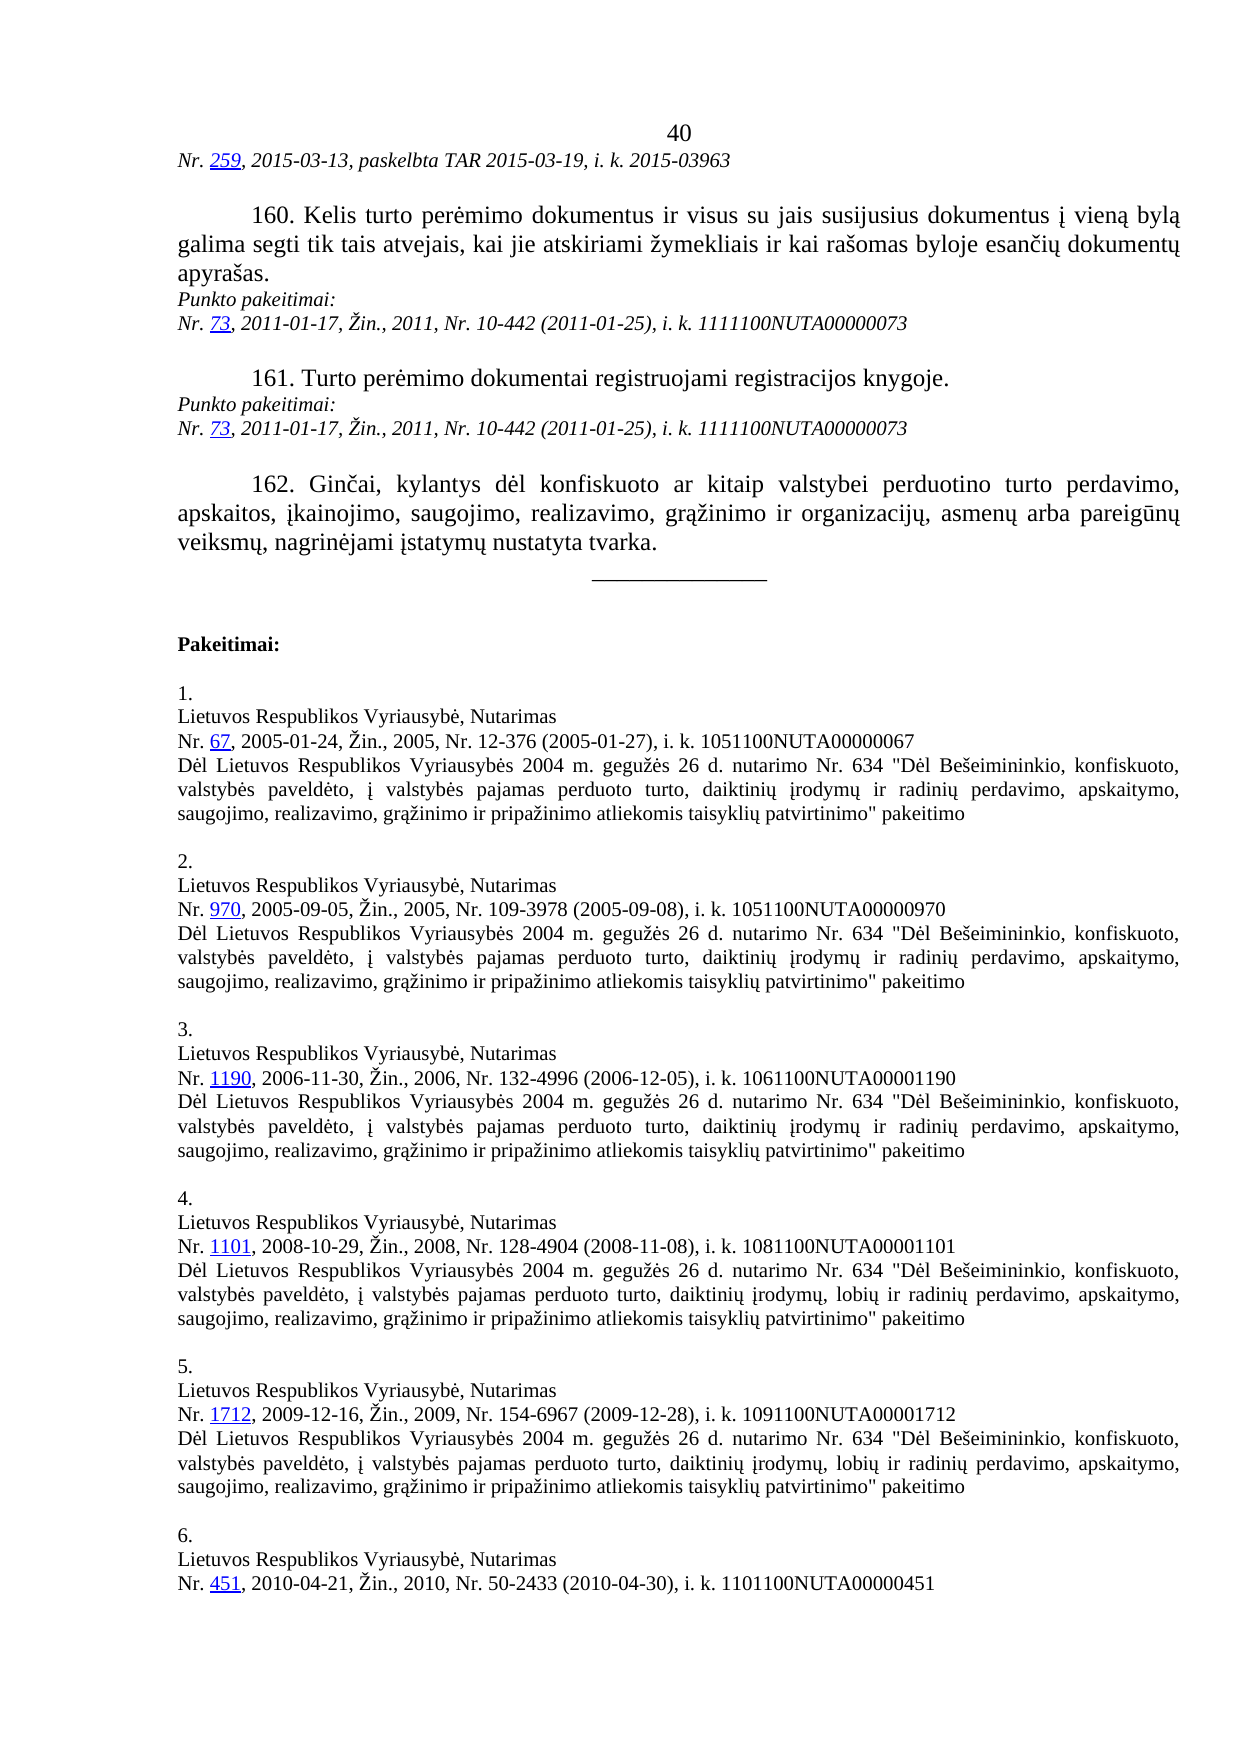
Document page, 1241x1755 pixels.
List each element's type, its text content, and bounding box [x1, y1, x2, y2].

text Nr. 73, 2011-01-17, Žin., 2011, Nr. 10-442 (2011-01-25), i. k. 1111100NUTA00000073 [177, 311, 1181, 335]
text Nr. 259, 2015-03-13, paskelbta TAR 2015-03-19, i. k. 2015-03963 [177, 148, 1181, 172]
text 1. [177, 680, 1181, 704]
text 162. Ginčai, kylantys dėl konfiskuoto ar kitaip valstybei perduotino turto perdavimo, apskaitos, įkainojimo, saugojimo, realizavimo, grąžinimo ir organizacijų, asmenų arba pareigūnų veiksmų, nagrinėjami įstatymų nustatyta tvarka. [177, 469, 1181, 555]
text Pakeitimai: [177, 632, 1181, 656]
text 161. Turto perėmimo dokumentai registruojami registracijos knygoje. [177, 363, 1181, 392]
text Nr. 73, 2011-01-17, Žin., 2011, Nr. 10-442 (2011-01-25), i. k. 1111100NUTA00000073 [177, 416, 1181, 440]
text Dėl Lietuvos Respublikos Vyriausybės 2004 m. gegužės 26 d. nutarimo Nr. 634 "Dėl Bešeimininkio, konfiskuoto, valstybės paveldėto, į valstybės pajamas perduoto turto, daiktinių įrodymų ir radinių perdavimo, apskaitymo, saugojimo, realizavimo, grąžinimo ir pripažinimo atliekomis taisyklių patvirtinimo" pakeitimo [177, 921, 1181, 993]
text Lietuvos Respublikos Vyriausybė, Nutarimas [177, 873, 1181, 897]
text Dėl Lietuvos Respublikos Vyriausybės 2004 m. gegužės 26 d. nutarimo Nr. 634 "Dėl Bešeimininkio, konfiskuoto, valstybės paveldėto, į valstybės pajamas perduoto turto, daiktinių įrodymų ir radinių perdavimo, apskaitymo, saugojimo, realizavimo, grąžinimo ir pripažinimo atliekomis taisyklių patvirtinimo" pakeitimo [177, 1089, 1181, 1162]
text Nr. 970, 2005-09-05, Žin., 2005, Nr. 109-3978 (2005-09-08), i. k. 1051100NUTA00000970 [177, 897, 1181, 921]
text Punkto pakeitimai: [177, 392, 1181, 416]
text Lietuvos Respublikos Vyriausybė, Nutarimas [177, 1547, 1181, 1571]
text 6. [177, 1523, 1181, 1547]
text Dėl Lietuvos Respublikos Vyriausybės 2004 m. gegužės 26 d. nutarimo Nr. 634 "Dėl Bešeimininkio, konfiskuoto, valstybės paveldėto, į valstybės pajamas perduoto turto, daiktinių įrodymų, lobių ir radinių perdavimo, apskaitymo, saugojimo, realizavimo, grąžinimo ir pripažinimo atliekomis taisyklių patvirtinimo" pakeitimo [177, 1426, 1181, 1498]
text Dėl Lietuvos Respublikos Vyriausybės 2004 m. gegužės 26 d. nutarimo Nr. 634 "Dėl Bešeimininkio, konfiskuoto, valstybės paveldėto, į valstybės pajamas perduoto turto, daiktinių įrodymų, lobių ir radinių perdavimo, apskaitymo, saugojimo, realizavimo, grąžinimo ir pripažinimo atliekomis taisyklių patvirtinimo" pakeitimo [177, 1258, 1181, 1330]
text Punkto pakeitimai: [177, 287, 1181, 311]
text ______________ [177, 555, 1181, 584]
text Nr. 1101, 2008-10-29, Žin., 2008, Nr. 128-4904 (2008-11-08), i. k. 1081100NUTA00001101 [177, 1234, 1181, 1258]
text Lietuvos Respublikos Vyriausybė, Nutarimas [177, 1210, 1181, 1234]
text 4. [177, 1186, 1181, 1210]
text Nr. 451, 2010-04-21, Žin., 2010, Nr. 50-2433 (2010-04-30), i. k. 1101100NUTA00000451 [177, 1571, 1181, 1595]
text Nr. 1190, 2006-11-30, Žin., 2006, Nr. 132-4996 (2006-12-05), i. k. 1061100NUTA00001190 [177, 1065, 1181, 1089]
text Dėl Lietuvos Respublikos Vyriausybės 2004 m. gegužės 26 d. nutarimo Nr. 634 "Dėl Bešeimininkio, konfiskuoto, valstybės paveldėto, į valstybės pajamas perduoto turto, daiktinių įrodymų ir radinių perdavimo, apskaitymo, saugojimo, realizavimo, grąžinimo ir pripažinimo atliekomis taisyklių patvirtinimo" pakeitimo [177, 753, 1181, 825]
text 160. Kelis turto perėmimo dokumentus ir visus su jais susijusius dokumentus į vieną bylą galima segti tik tais atvejais, kai jie atskiriami žymekliais ir kai rašomas byloje esančių dokumentų apyrašas. [177, 200, 1181, 287]
text Lietuvos Respublikos Vyriausybė, Nutarimas [177, 1378, 1181, 1402]
text Lietuvos Respublikos Vyriausybė, Nutarimas [177, 704, 1181, 728]
text Nr. 1712, 2009-12-16, Žin., 2009, Nr. 154-6967 (2009-12-28), i. k. 1091100NUTA00001712 [177, 1402, 1181, 1426]
text Nr. 67, 2005-01-24, Žin., 2005, Nr. 12-376 (2005-01-27), i. k. 1051100NUTA00000067 [177, 728, 1181, 753]
text 3. [177, 1017, 1181, 1041]
text 5. [177, 1354, 1181, 1378]
text 2. [177, 849, 1181, 873]
text Lietuvos Respublikos Vyriausybė, Nutarimas [177, 1041, 1181, 1065]
